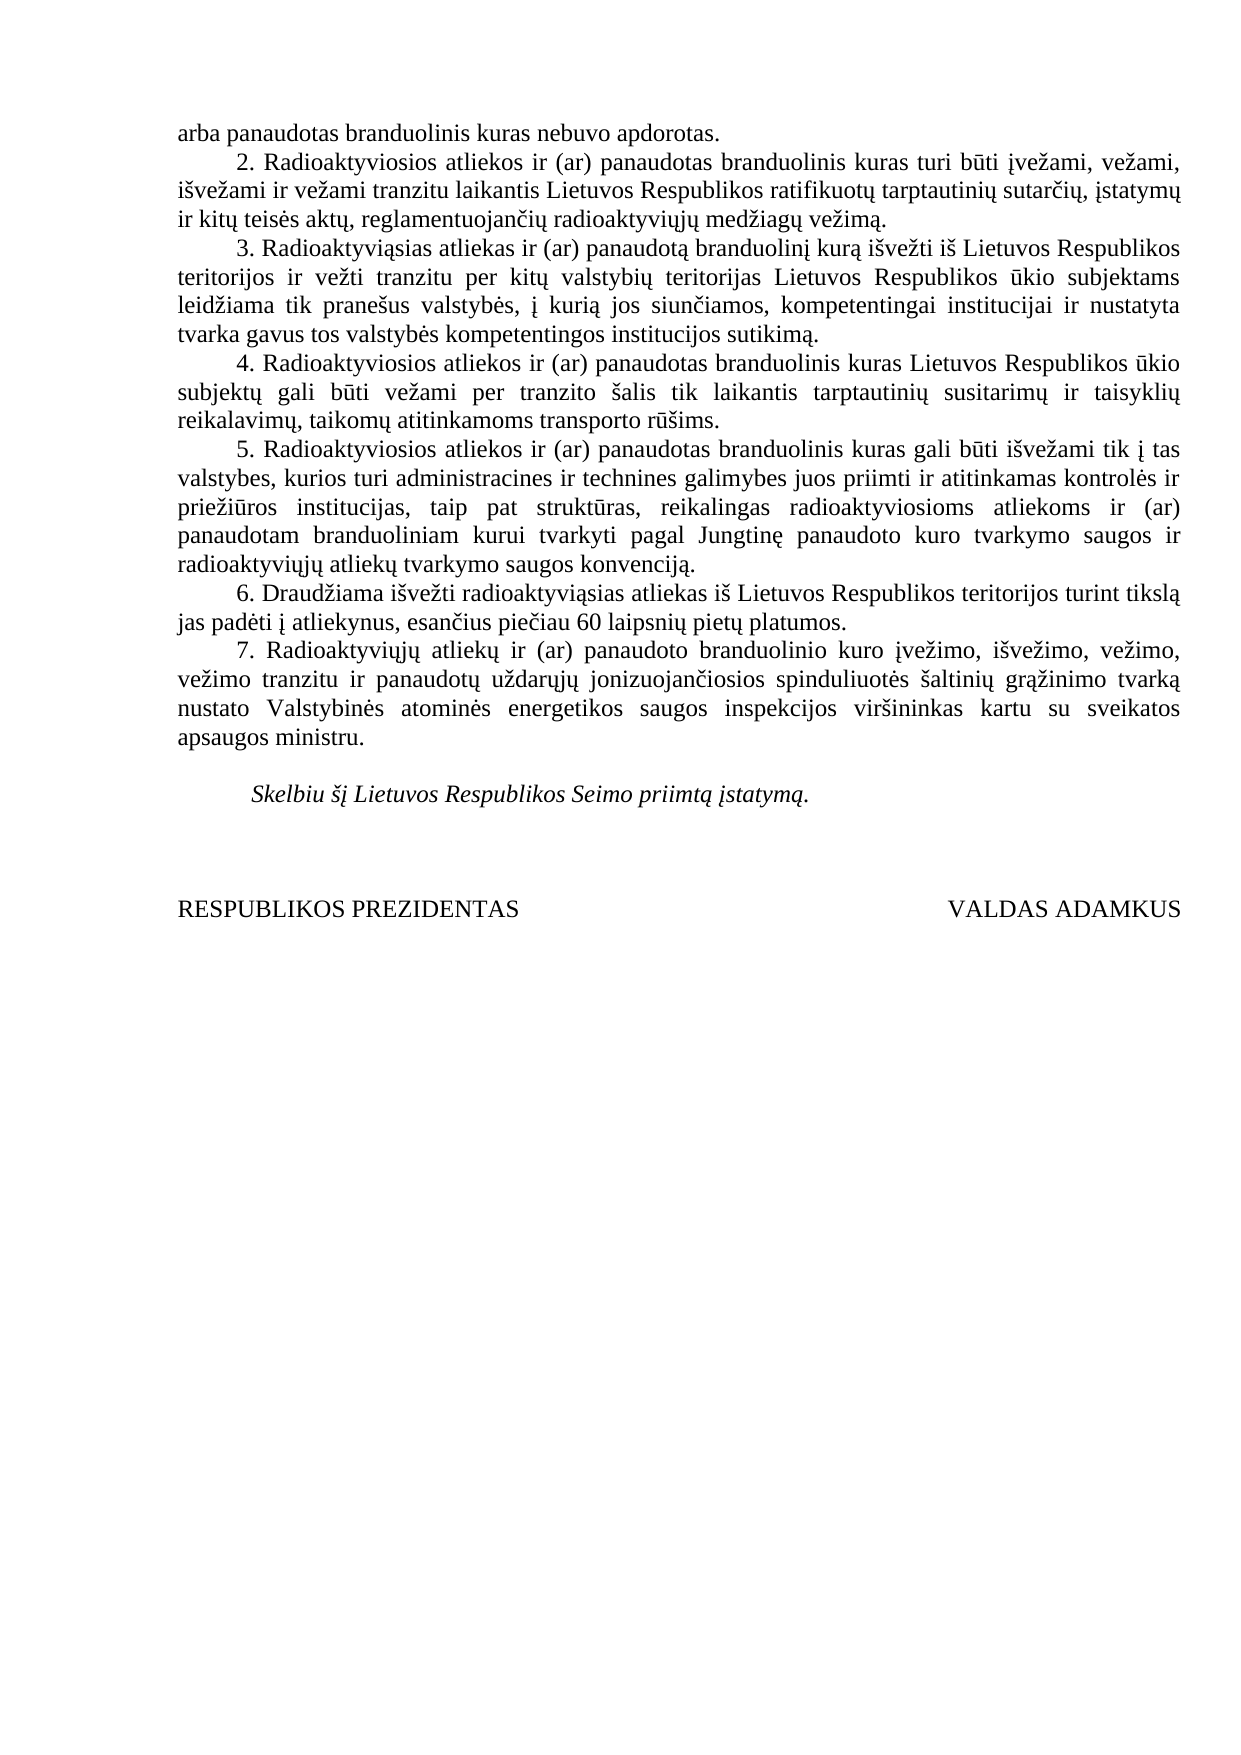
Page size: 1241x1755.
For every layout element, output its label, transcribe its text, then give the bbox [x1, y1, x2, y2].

text 2. Radioaktyviosios atliekos ir (ar) panaudotas branduolinis kuras turi būti įvežami, vežami, išvežami ir vežami tranzitu laikantis Lietuvos Respublikos ratifikuotų tarptautinių sutarčių, įstatymų ir kitų teisės aktų, reglamentuojančių radioaktyviųjų medžiagų vežimą. [177, 147, 1181, 233]
text 5. Radioaktyviosios atliekos ir (ar) panaudotas branduolinis kuras gali būti išvežami tik į tas valstybes, kurios turi administracines ir technines galimybes juos priimti ir atitinkamas kontrolės ir priežiūros institucijas, taip pat struktūras, reikalingas radioaktyviosioms atliekoms ir (ar) panaudotam branduoliniam kurui tvarkyti pagal Jungtinę panaudoto kuro tvarkymo saugos ir radioaktyviųjų atliekų tvarkymo saugos konvenciją. [177, 434, 1181, 578]
text Skelbiu šį Lietuvos Respublikos Seimo priimtą įstatymą. [177, 779, 1181, 808]
text 7. Radioaktyviųjų atliekų ir (ar) panaudoto branduolinio kuro įvežimo, išvežimo, vežimo, vežimo tranzitu ir panaudotų uždarųjų jonizuojančiosios spinduliuotės šaltinių grąžinimo tvarką nustato Valstybinės atominės energetikos saugos inspekcijos viršininkas kartu su sveikatos apsaugos ministru. [177, 636, 1181, 751]
text 3. Radioaktyviąsias atliekas ir (ar) panaudotą branduolinį kurą išvežti iš Lietuvos Respublikos teritorijos ir vežti tranzitu per kitų valstybių teritorijas Lietuvos Respublikos ūkio subjektams leidžiama tik pranešus valstybės, į kurią jos siunčiamos, kompetentingai institucijai ir nustatyta tvarka gavus tos valstybės kompetentingos institucijos sutikimą. [177, 233, 1181, 348]
text RESPUBLIKOS PREZIDENTAS VALDAS ADAMKUS [177, 894, 1181, 923]
text arba panaudotas branduolinis kuras nebuvo apdorotas. [177, 118, 1181, 147]
text 6. Draudžiama išvežti radioaktyviąsias atliekas iš Lietuvos Respublikos teritorijos turint tikslą jas padėti į atliekynus, esančius piečiau 60 laipsnių pietų platumos. [177, 578, 1181, 636]
text 4. Radioaktyviosios atliekos ir (ar) panaudotas branduolinis kuras Lietuvos Respublikos ūkio subjektų gali būti vežami per tranzito šalis tik laikantis tarptautinių susitarimų ir taisyklių reikalavimų, taikomų atitinkamoms transporto rūšims. [177, 348, 1181, 434]
